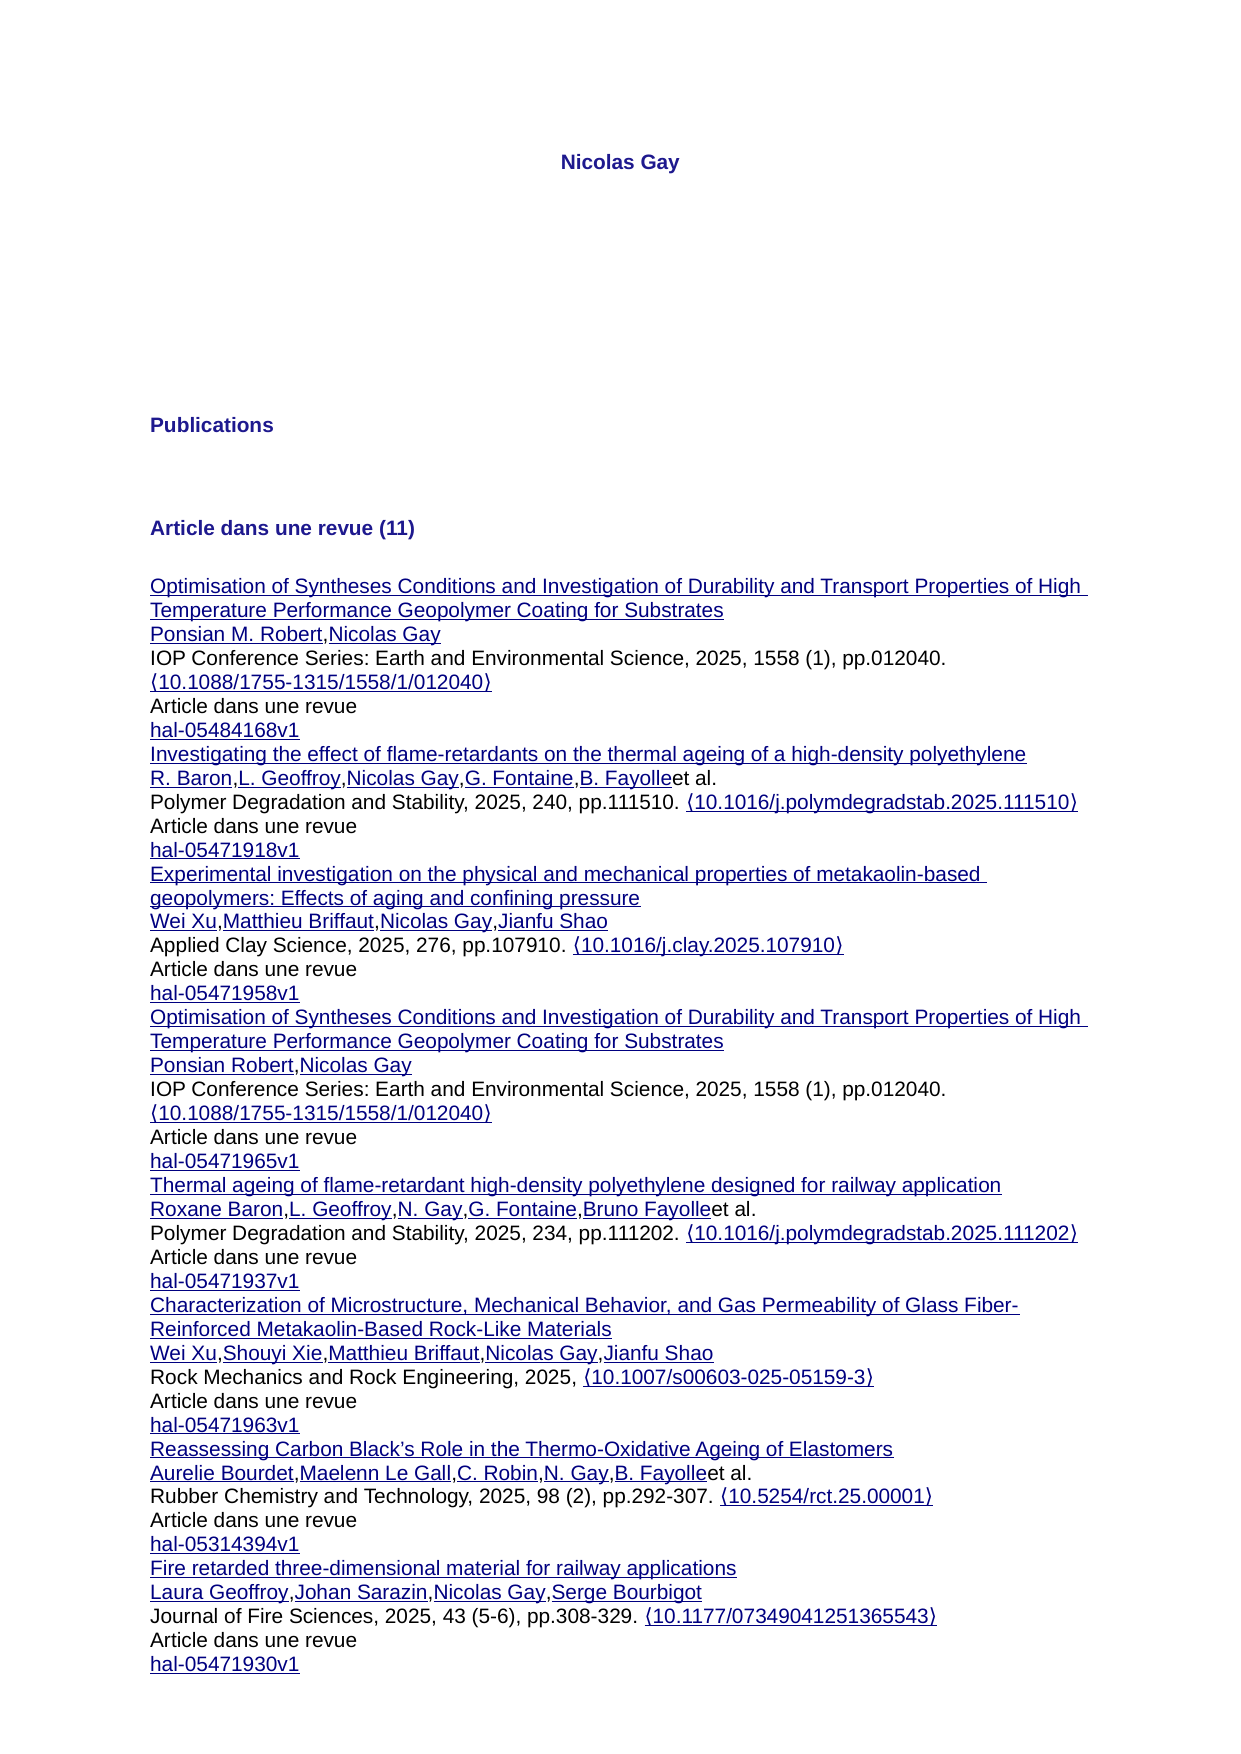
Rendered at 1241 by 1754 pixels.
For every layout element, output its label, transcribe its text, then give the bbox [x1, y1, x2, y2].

table_header Optimisation of Syntheses Conditions and Investigation of Durability and Transport Properties of High Temperature Performance Geopolymer Coating for Substrates Ponsian M. Robert,Nicolas Gay IOP Conference Series: Earth and Environmental Science, 2025, 1558 (1), pp.012040. ⟨10.1088/1755-1315/1558/1/012040⟩ Article dans une revue hal-05484168v1 [150, 574, 1090, 742]
table_cell Characterization of Microstructure, Mechanical Behavior, and Gas Permeability of Glass Fiber-Reinforced Metakaolin-Based Rock-Like Materials Wei Xu,Shouyi Xie,Matthieu Briffaut,Nicolas Gay,Jianfu Shao Rock Mechanics and Rock Engineering, 2025, ⟨10.1007/s00603-025-05159-3⟩ Article dans une revue hal-05471963v1 [150, 1293, 1090, 1436]
table_cell Experimental investigation on the physical and mechanical properties of metakaolin-based geopolymers: Effects of aging and confining pressure Wei Xu,Matthieu Briffaut,Nicolas Gay,Jianfu Shao Applied Clay Science, 2025, 276, pp.107910. ⟨10.1016/j.clay.2025.107910⟩ Article dans une revue hal-05471958v1 [150, 861, 1090, 1005]
table_cell Reassessing Carbon Black’s Role in the Thermo-Oxidative Ageing of Elastomers Aurelie Bourdet,Maelenn Le Gall,C. Robin,N. Gay,B. Fayolleet al. Rubber Chemistry and Technology, 2025, 98 (2), pp.292-307. ⟨10.5254/rct.25.00001⟩ Article dans une revue hal-05314394v1 [150, 1436, 1090, 1556]
subtitle Publications [150, 412, 1090, 436]
table_cell Thermal ageing of flame-retardant high-density polyethylene designed for railway application Roxane Baron,L. Geoffroy,N. Gay,G. Fontaine,Bruno Fayolleet al. Polymer Degradation and Stability, 2025, 234, pp.111202. ⟨10.1016/j.polymdegradstab.2025.111202⟩ Article dans une revue hal-05471937v1 [150, 1173, 1090, 1293]
table_cell Investigating the effect of flame-retardants on the thermal ageing of a high-density polyethylene R. Baron,L. Geoffroy,Nicolas Gay,G. Fontaine,B. Fayolleet al. Polymer Degradation and Stability, 2025, 240, pp.111510. ⟨10.1016/j.polymdegradstab.2025.111510⟩ Article dans une revue hal-05471918v1 [150, 742, 1090, 861]
table_cell Fire retarded three-dimensional material for railway applications Laura Geoffroy,Johan Sarazin,Nicolas Gay,Serge Bourbigot Journal of Fire Sciences, 2025, 43 (5-6), pp.308-329. ⟨10.1177/07349041251365543⟩ Article dans une revue hal-05471930v1 [150, 1556, 1090, 1676]
subtitle Article dans une revue (11) [150, 516, 1090, 539]
subtitle Nicolas Gay [150, 150, 1090, 174]
table_cell Optimisation of Syntheses Conditions and Investigation of Durability and Transport Properties of High Temperature Performance Geopolymer Coating for Substrates Ponsian Robert,Nicolas Gay IOP Conference Series: Earth and Environmental Science, 2025, 1558 (1), pp.012040. ⟨10.1088/1755-1315/1558/1/012040⟩ Article dans une revue hal-05471965v1 [150, 1005, 1090, 1173]
